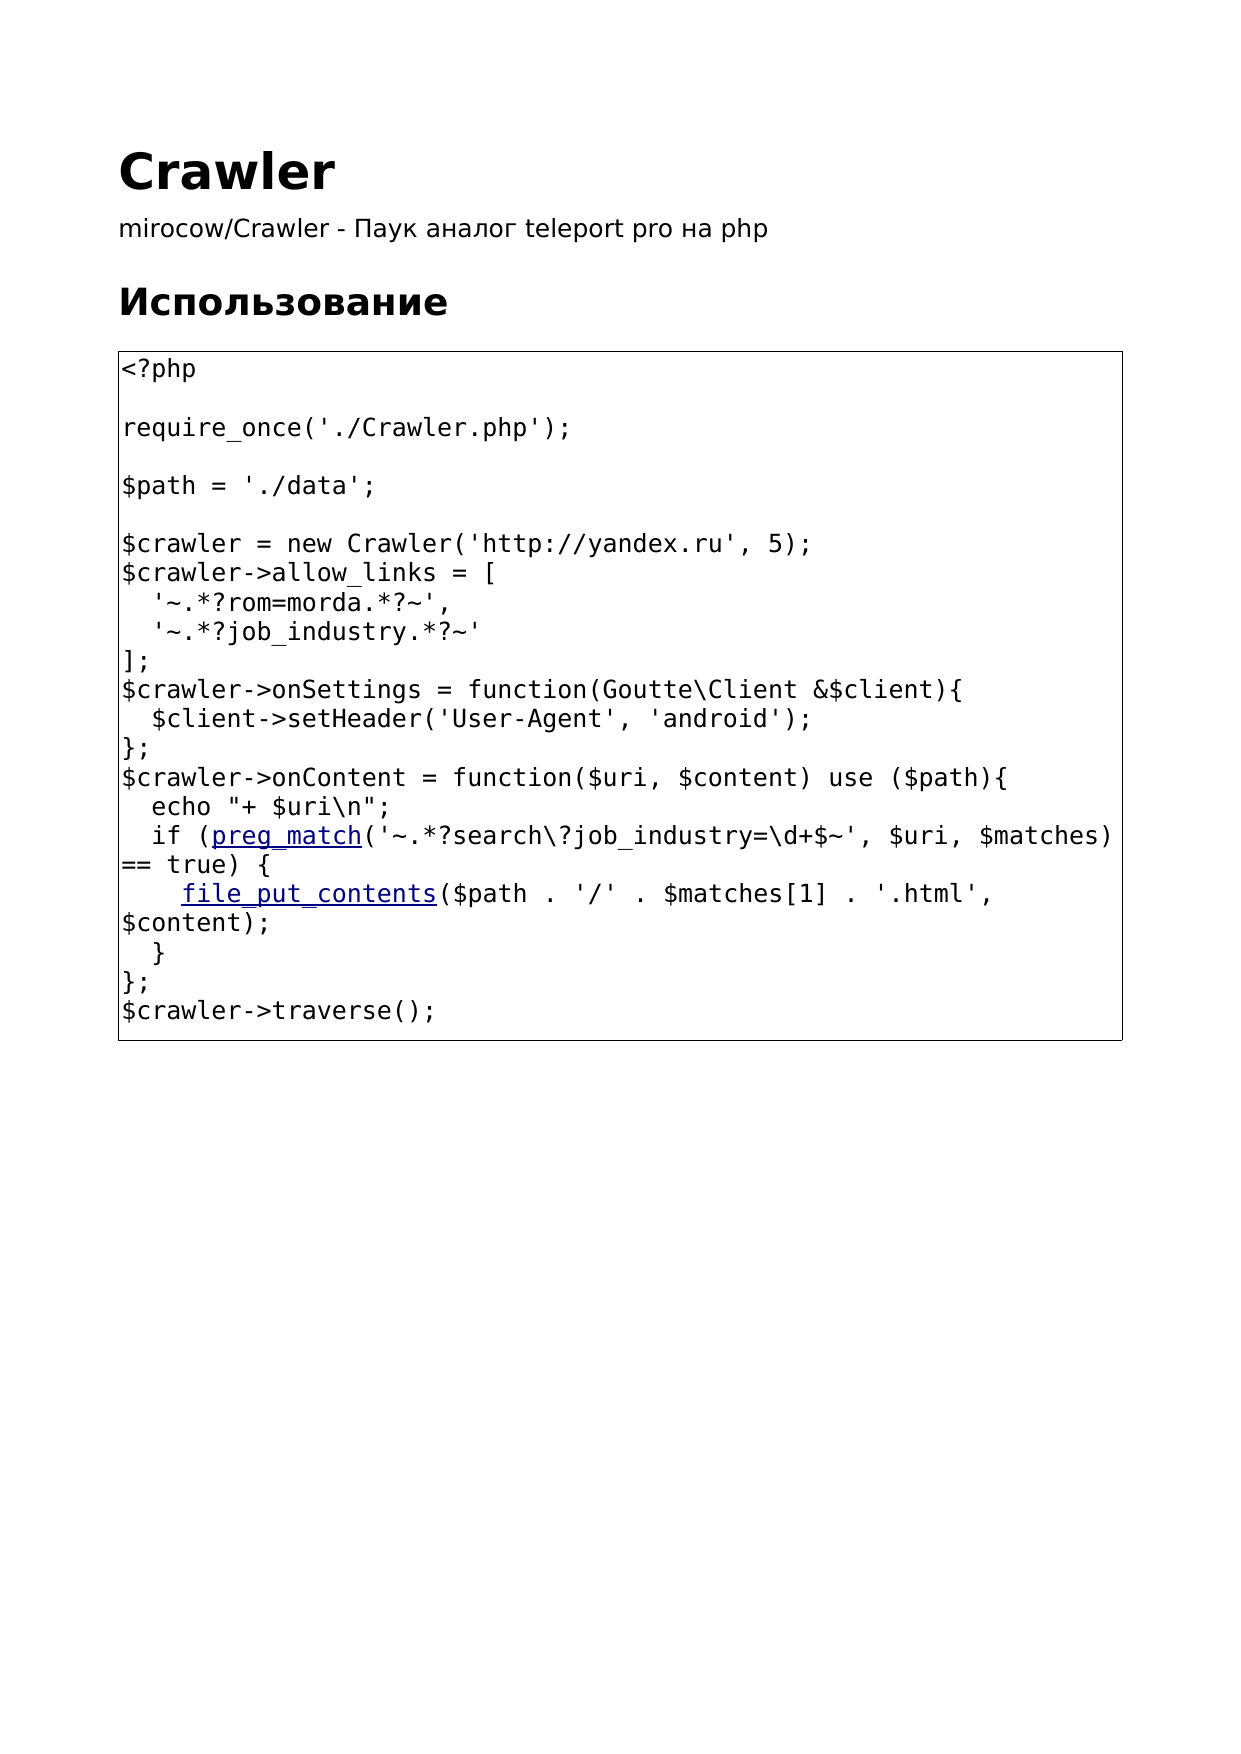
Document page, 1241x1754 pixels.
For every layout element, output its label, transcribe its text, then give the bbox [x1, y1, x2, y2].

text mirocow/Crawler - Паук аналог teleport pro на php [118, 214, 1122, 243]
subtitle Crawler [118, 143, 1122, 201]
subtitle Использование [118, 281, 1122, 324]
table_header <?php require_once('./Crawler.php'); $path = './data'; $crawler = new Crawler('http://yandex.ru', 5); $crawler->allow_links = [ '~.*?rom=morda.*?~', '~.*?job_industry.*?~' ]; $crawler->onSettings = function(Goutte\Client &$client){ $client->setHeader('User-Agent', 'android'); }; $crawler->onContent = function($uri, $content) use ($path){ echo "+ $uri\n"; if (preg_match('~.*?search\?job_industry=\d+$~', $uri, $matches) == true) { file_put_contents($path . '/' . $matches[1] . '.html', $content); } }; $crawler->traverse(); [119, 352, 1122, 1040]
